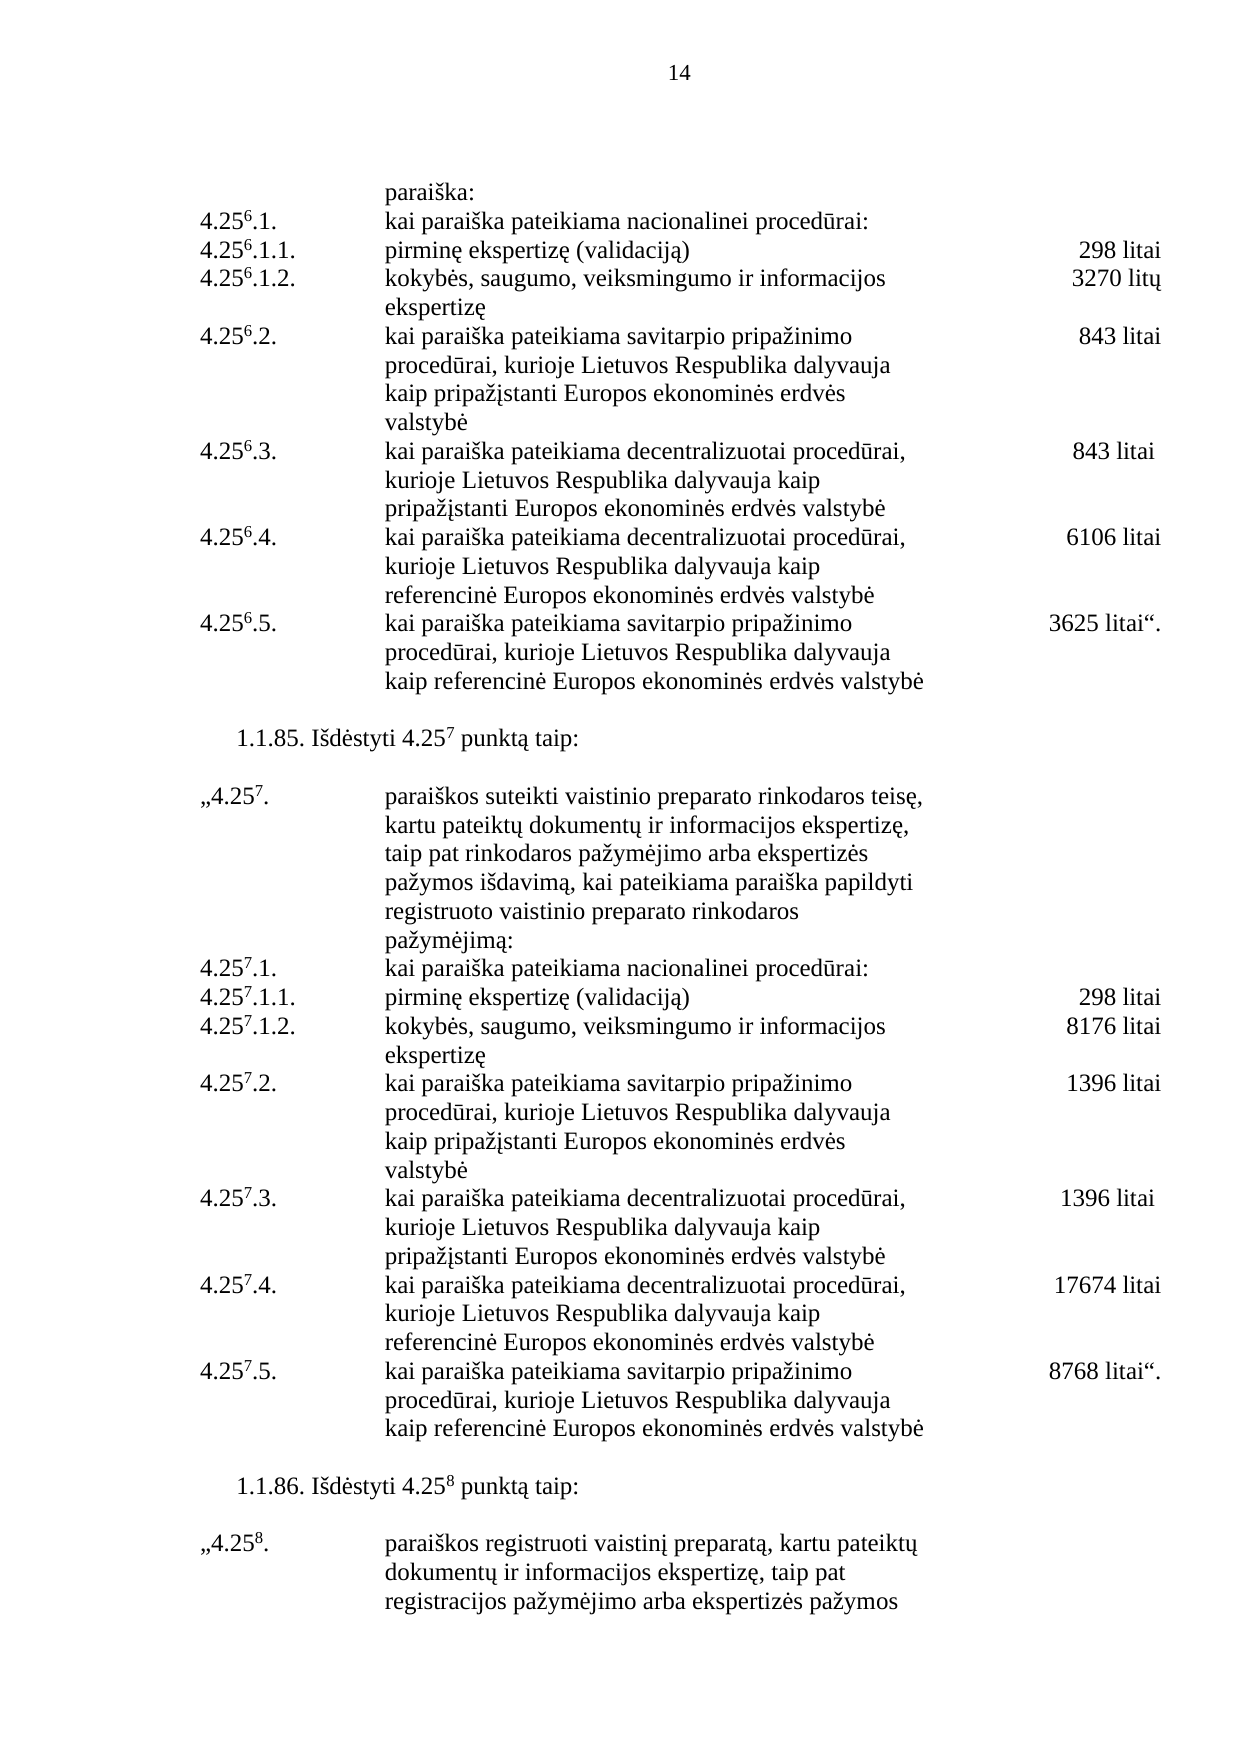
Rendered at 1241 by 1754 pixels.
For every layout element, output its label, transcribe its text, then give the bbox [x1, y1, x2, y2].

table_cell 4.257.4. [189, 1270, 373, 1356]
table_cell 1396 litai [943, 1184, 1172, 1270]
table_cell 4.256.1.1. [189, 235, 373, 263]
table_cell 4.256.5. [189, 609, 373, 695]
table_cell 4.256.1.2. [189, 264, 373, 321]
table_header [189, 177, 373, 206]
table_cell [943, 954, 1172, 982]
table_cell 3625 litai“. [943, 609, 1172, 695]
table_cell 4.257.1.1. [189, 982, 373, 1011]
table_cell 6106 litai [943, 522, 1172, 608]
table_header paraiškos registruoti vaistinį preparatą, kartu pateiktų dokumentų ir informacijos ekspertizę, taip pat registracijos pažymėjimo arba ekspertizės pažymos [373, 1529, 943, 1615]
table_header paraiškos suteikti vaistinio preparato rinkodaros teisę, kartu pateiktų dokumentų ir informacijos ekspertizę, taip pat rinkodaros pažymėjimo arba ekspertizės pažymos išdavimą, kai pateikiama paraiška papildyti registruoto vaistinio preparato rinkodaros pažymėjimą: [373, 781, 943, 953]
table_cell kai paraiška pateikiama savitarpio pripažinimo procedūrai, kurioje Lietuvos Respublika dalyvauja kaip pripažįstanti Europos ekonominės erdvės valstybė [373, 1069, 943, 1183]
table_cell kai paraiška pateikiama decentralizuotai procedūrai, kurioje Lietuvos Respublika dalyvauja kaip pripažįstanti Europos ekonominės erdvės valstybė [373, 436, 943, 522]
table_cell 843 litai [943, 436, 1172, 522]
table_header [943, 781, 1172, 953]
table_cell kai paraiška pateikiama nacionalinei procedūrai: [373, 954, 943, 982]
table_cell 298 litai [943, 982, 1172, 1011]
table_cell 17674 litai [943, 1270, 1172, 1356]
table_cell pirminę ekspertizę (validaciją) [373, 982, 943, 1011]
table_cell pirminę ekspertizę (validaciją) [373, 235, 943, 263]
table_cell kai paraiška pateikiama decentralizuotai procedūrai, kurioje Lietuvos Respublika dalyvauja kaip pripažįstanti Europos ekonominės erdvės valstybė [373, 1184, 943, 1270]
table_header „4.257. [189, 781, 373, 953]
text 1.1.86. Išdėstyti 4.258 punktą taip: [177, 1471, 1181, 1500]
table_cell 4.257.2. [189, 1069, 373, 1183]
table_header paraiška: [373, 177, 943, 206]
table_cell 3270 litų [943, 264, 1172, 321]
table_cell 4.256.2. [189, 321, 373, 436]
table_cell kai paraiška pateikiama decentralizuotai procedūrai, kurioje Lietuvos Respublika dalyvauja kaip referencinė Europos ekonominės erdvės valstybė [373, 1270, 943, 1356]
table_cell kokybės, saugumo, veiksmingumo ir informacijos ekspertizę [373, 1011, 943, 1068]
table_cell [943, 206, 1172, 235]
table_cell kai paraiška pateikiama savitarpio pripažinimo procedūrai, kurioje Lietuvos Respublika dalyvauja kaip referencinė Europos ekonominės erdvės valstybė [373, 1356, 943, 1442]
table_cell 4.257.3. [189, 1184, 373, 1270]
table_cell kokybės, saugumo, veiksmingumo ir informacijos ekspertizę [373, 264, 943, 321]
table_cell 843 litai [943, 321, 1172, 436]
table_cell 4.257.5. [189, 1356, 373, 1442]
table_cell 4.257.1.2. [189, 1011, 373, 1068]
table_cell kai paraiška pateikiama nacionalinei procedūrai: [373, 206, 943, 235]
table_cell 4.257.1. [189, 954, 373, 982]
table_cell kai paraiška pateikiama savitarpio pripažinimo procedūrai, kurioje Lietuvos Respublika dalyvauja kaip pripažįstanti Europos ekonominės erdvės valstybė [373, 321, 943, 436]
table_header [943, 1529, 1172, 1615]
table_cell 8176 litai [943, 1011, 1172, 1068]
table_cell 298 litai [943, 235, 1172, 263]
table_header [943, 177, 1172, 206]
table_cell kai paraiška pateikiama decentralizuotai procedūrai, kurioje Lietuvos Respublika dalyvauja kaip referencinė Europos ekonominės erdvės valstybė [373, 522, 943, 608]
table_cell 4.256.1. [189, 206, 373, 235]
table_cell 4.256.3. [189, 436, 373, 522]
table_cell 4.256.4. [189, 522, 373, 608]
table_cell 8768 litai“. [943, 1356, 1172, 1442]
table_header „4.258. [189, 1529, 373, 1615]
table_cell 1396 litai [943, 1069, 1172, 1183]
table_cell kai paraiška pateikiama savitarpio pripažinimo procedūrai, kurioje Lietuvos Respublika dalyvauja kaip referencinė Europos ekonominės erdvės valstybė [373, 609, 943, 695]
text 1.1.85. Išdėstyti 4.257 punktą taip: [177, 723, 1181, 752]
